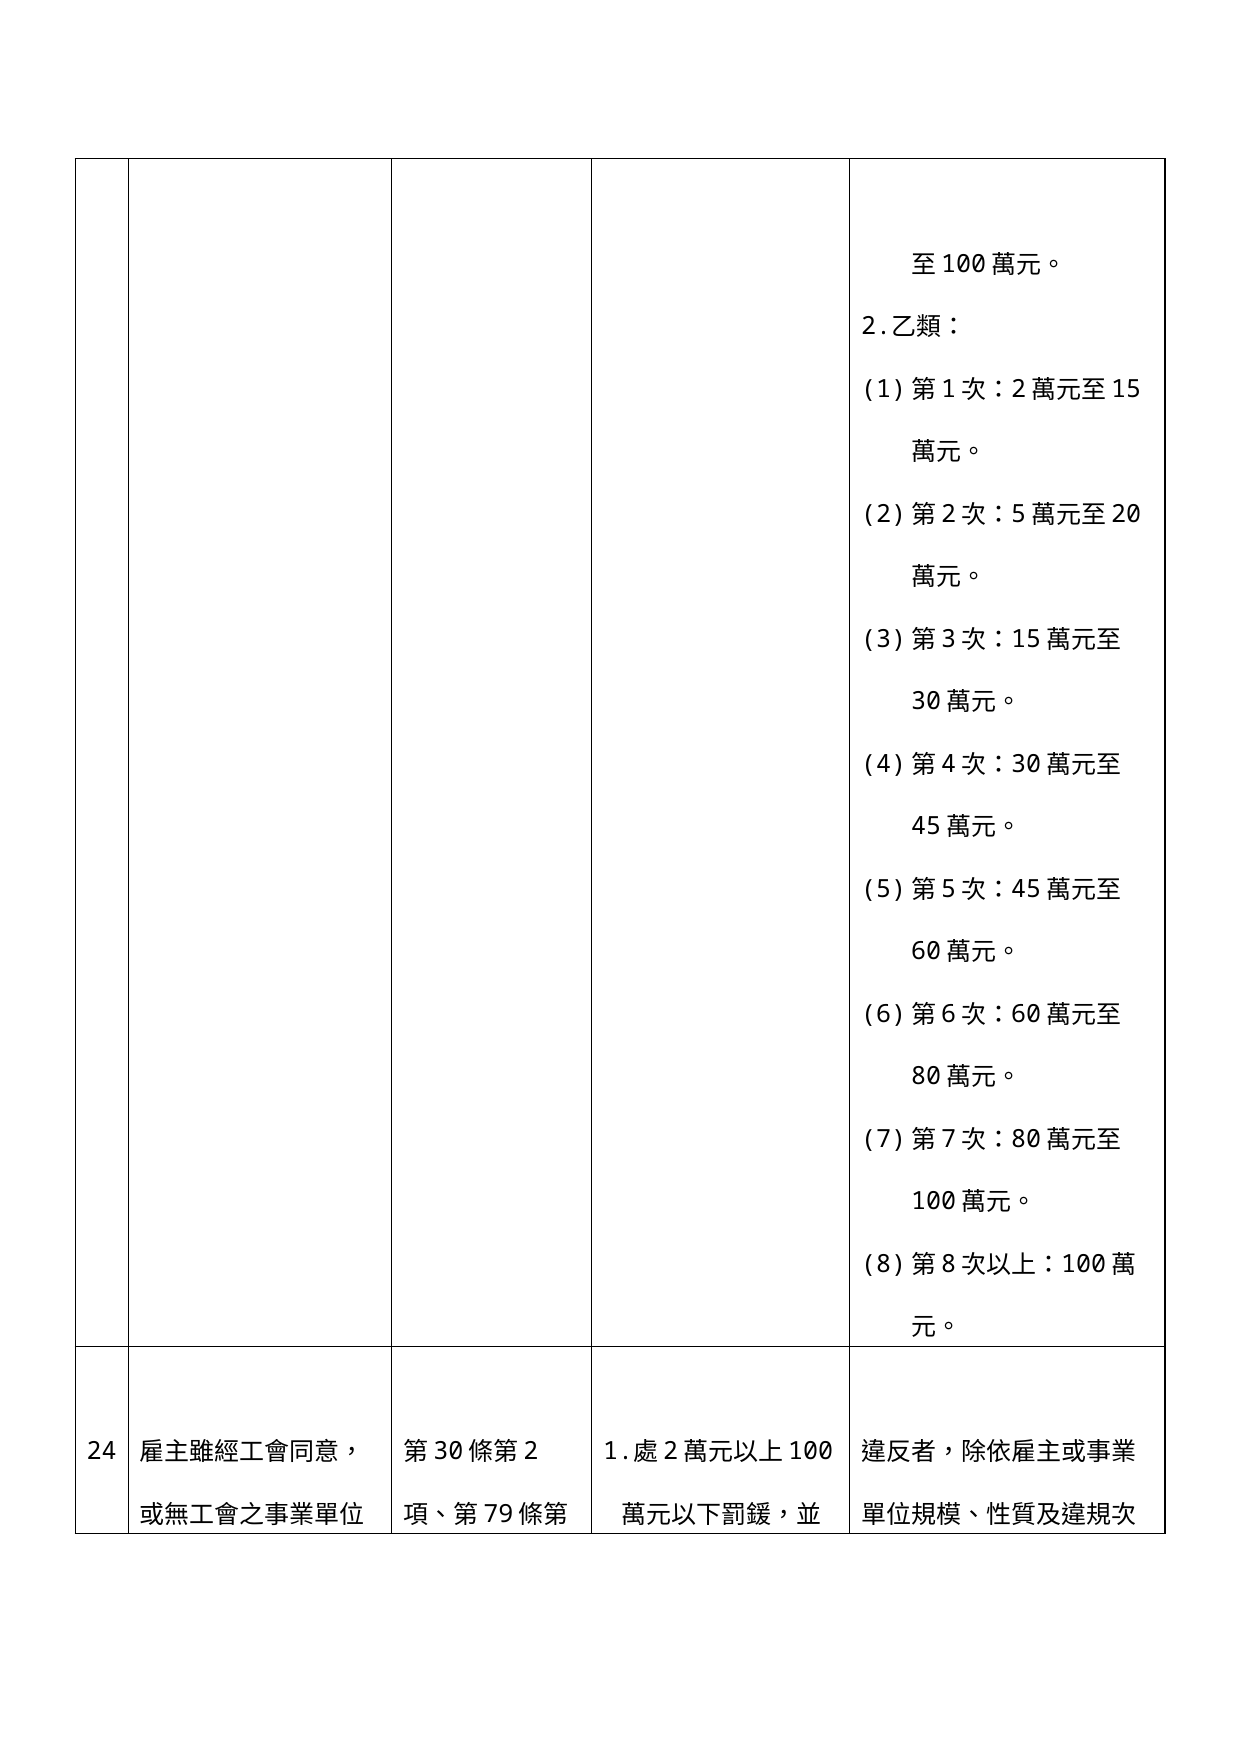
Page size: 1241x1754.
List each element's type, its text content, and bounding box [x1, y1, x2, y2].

table_cell 違反者，除依雇主或事業單位規模、性質及違規次數處罰如下外，應公布其事業單位或事業主之名稱、負責人姓名，並限期令其改善；屆期未改善者，應按次處罰： 1.甲類： 第1次：2萬元至20萬元。 第2次：10萬元至40萬元。 第3次：30萬元至60萬元。 第4次：60萬元至80萬元。 第5次以上：80萬元至100萬元。 2.乙類： 第1次：2萬元至15萬元。 第2次：5萬元至20萬元。 第3次：15萬元至30萬元。 第4次：30萬元至45萬元。 第5次：45萬元至60萬元。 第6次：60萬元至80萬元。 第7次：80萬元至100萬元。 第8次以上：100萬元。 [850, 159, 1164, 1346]
table_cell [129, 159, 391, 1346]
table_cell 雇主雖經工會同意，或無工會之事業單位 [129, 1347, 391, 1533]
table_cell [392, 159, 591, 1346]
table_cell 1.處2萬元以上100萬元以下罰鍰，並 [592, 1347, 849, 1533]
table_cell 違反者，除依雇主或事業單位規模、性質及違規次數處罰如下外，應公布其事業單位或事業主之名稱、負責人姓名，並限期令其改善；屆期未改善者，應按次處罰： 1.甲類： 第1次：2萬元至20萬元。 第2次：10萬元至40萬元。 第3次：30萬元至60萬元。 第4次：60萬元至80萬元。 第5次以上：80萬元至100萬元。 2.乙類： 第1次：2萬元至15萬元。 第2次：5萬元至20萬元。 第3次：15萬元至30萬元。 第4次：30萬元至45萬元。 第5次：45萬元至60萬元。 第6次：60萬元至80萬元。 第7次：80萬元至100萬元。 第8次以上：100萬元。 [850, 1347, 1164, 1533]
table_cell 24 [76, 1347, 128, 1533]
table_cell [592, 159, 849, 1346]
table_cell [76, 159, 128, 1346]
table_cell 第30條第2項、第79條第 [392, 1347, 591, 1533]
